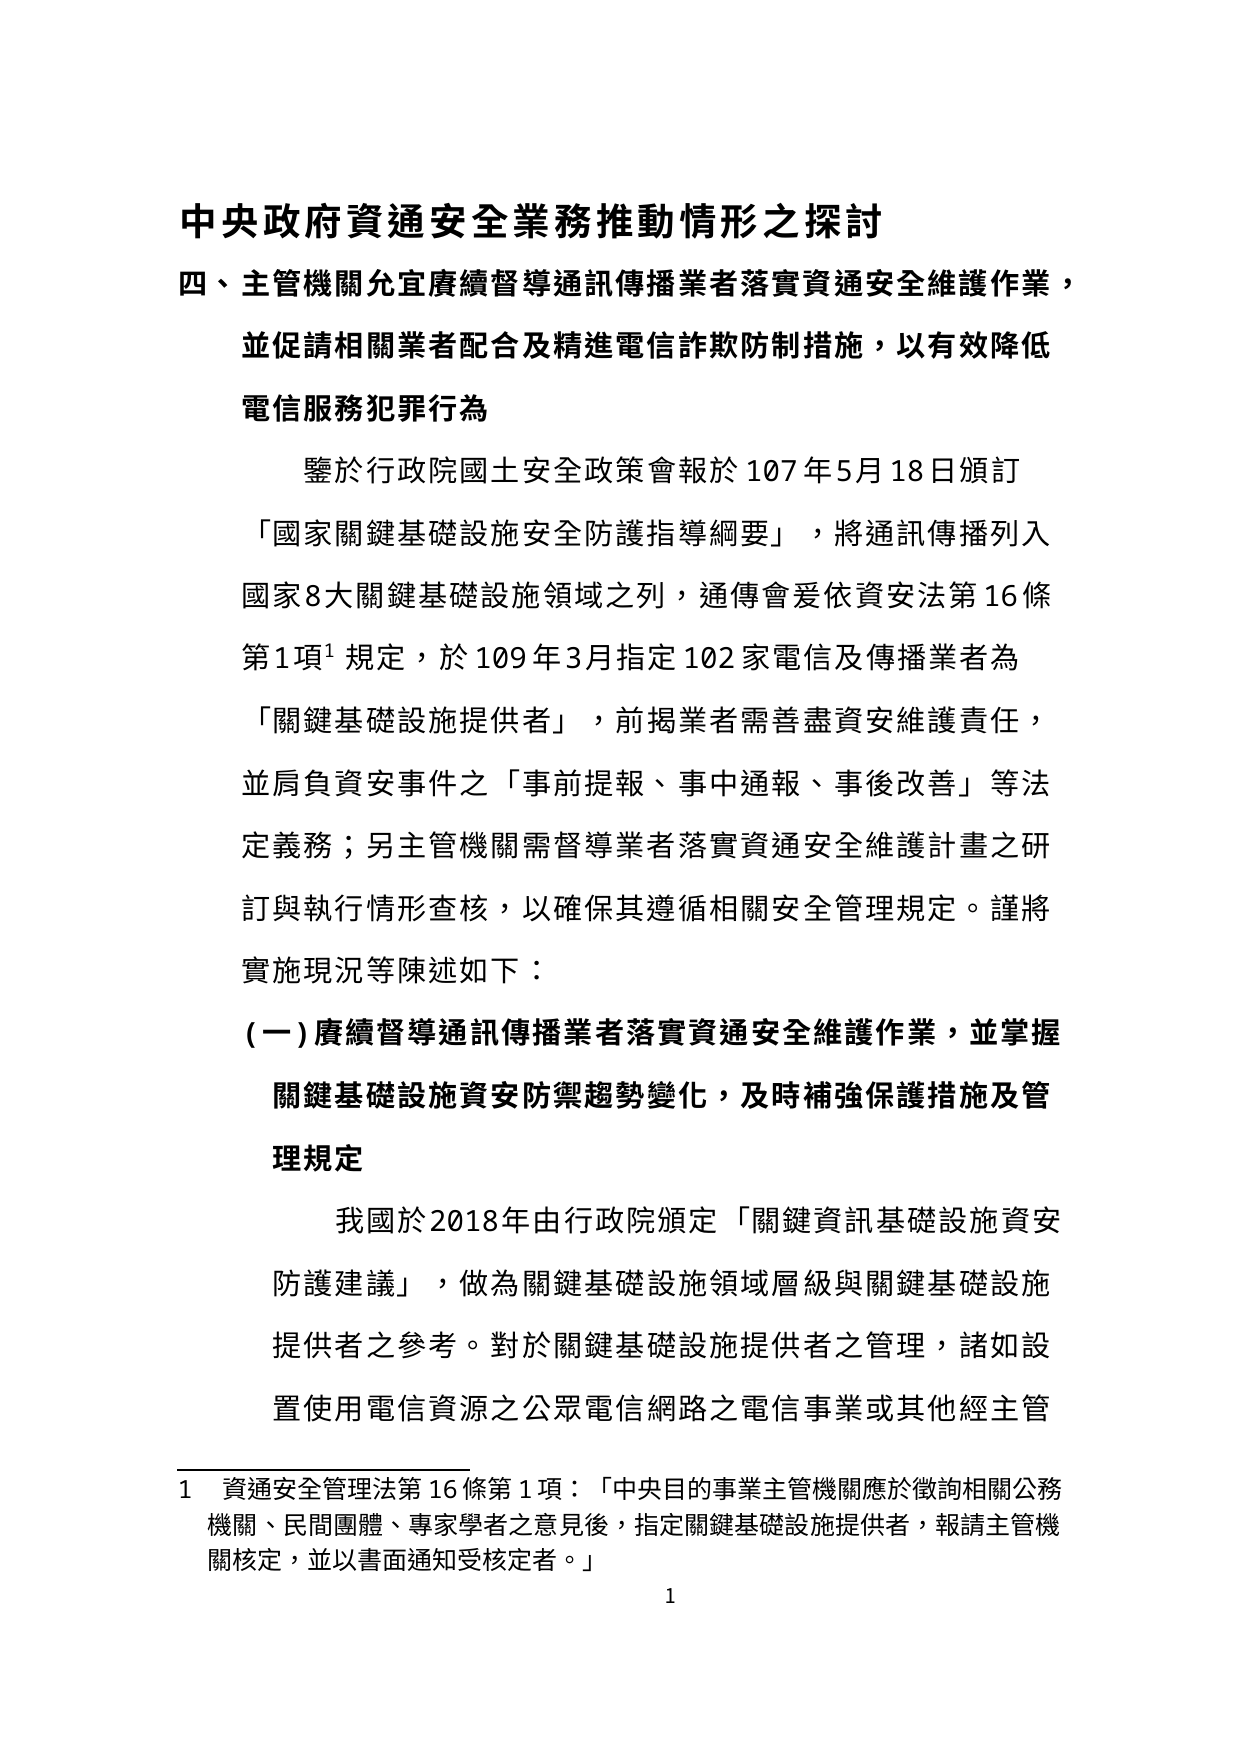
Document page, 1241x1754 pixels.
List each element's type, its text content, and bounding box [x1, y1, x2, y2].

text (一)賡續督導通訊傳播業者落實資通安全維護作業，並掌握關鍵基礎設施資安防禦趨勢變化，及時補強保護措施及管理規定 [236, 990, 1063, 1177]
text 四、主管機關允宜賡續督導通訊傳播業者落實資通安全維護作業，並促請相關業者配合及精進電信詐欺防制措施，以有效降低電信服務犯罪行為 [177, 240, 1063, 427]
text 中央政府資通安全業務推動情形之探討 [177, 177, 1063, 240]
text 資通安全管理法第16條第1項：「中央目的事業主管機關應於徵詢相關公務機關、民間團體、專家學者之意見後，指定關鍵基礎設施提供者，報請主管機關核定，並以書面通知受核定者。」 [177, 1471, 1063, 1577]
text 我國於2018年由行政院頒定「關鍵資訊基礎設施資安防護建議」，做為關鍵基礎設施領域層級與關鍵基礎設施提供者之參考。對於關鍵基礎設施提供者之管理，諸如設置使用電信資源之公眾電信網路之電信事業或其他經主管機關公告之電信事業，應依電信管理法第15條規定訂定資通安全維護計畫，並應依資安法第16條第3項及第4項規定，提出資通安全維護計畫實施情形，且中央目的事業主管機關應進行稽核。據此，前監理機關通傳會於106年起辦理固定通信、行動通信、二類電信等事業之電信機房安全行政檢查實施計畫，每年就尚未實施查核之相關電信事業，對於各業者所屬電信機房採取抽樣方式，進行現場實地查核，以強化通訊傳播事業之網路資通安全及防護機制；迄111年8月27日起，改由數位部主政。 [266, 1177, 1063, 1427]
text 鑒於行政院國土安全政策會報於107年5月18日頒訂「國家關鍵基礎設施安全防護指導綱要」，將通訊傳播列入國家8大關鍵基礎設施領域之列，通傳會爰依資安法第16條第1項規定，於109年3月指定102家電信及傳播業者為「關鍵基礎設施提供者」，前揭業者需善盡資安維護責任，並肩負資安事件之「事前提報、事中通報、事後改善」等法定義務；另主管機關需督導業者落實資通安全維護計畫之研訂與執行情形查核，以確保其遵循相關安全管理規定。謹將實施現況等陳述如下： [236, 427, 1063, 990]
